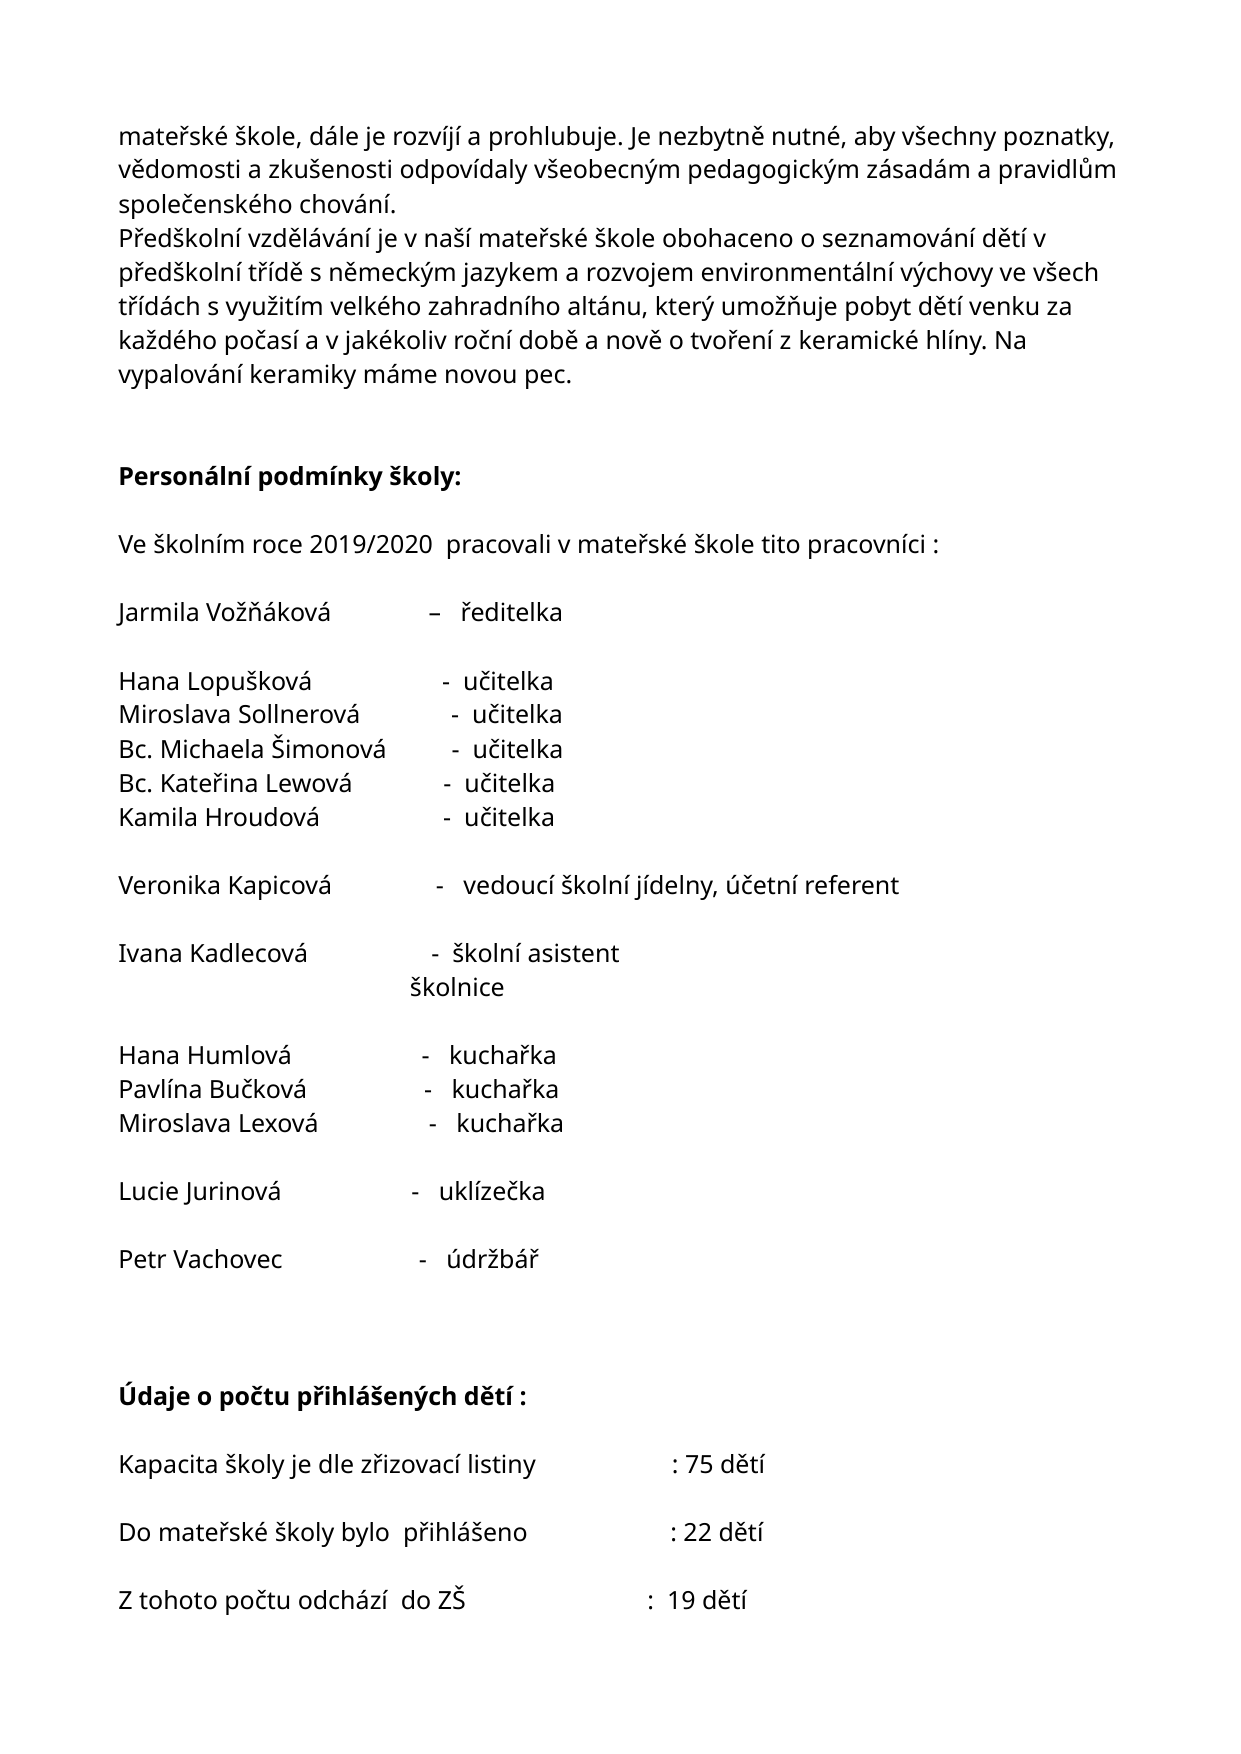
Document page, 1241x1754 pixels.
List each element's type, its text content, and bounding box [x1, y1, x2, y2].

text Petr Vachovec - údržbář [118, 1242, 1122, 1276]
text Personální podmínky školy: [118, 459, 1122, 493]
text mateřské škole, dále je rozvíjí a prohlubuje. Je nezbytně nutné, aby všechny poznatky, vědomosti a zkušenosti odpovídaly všeobecným pedagogickým zásadám a pravidlům společenského chování. [118, 118, 1122, 220]
text Veronika Kapicová - vedoucí školní jídelny, účetní referent [118, 867, 1122, 902]
text Miroslava Lexová - kuchařka [118, 1106, 1122, 1140]
text Údaje o počtu přihlášených dětí : [118, 1378, 1122, 1412]
text Lucie Jurinová - uklízečka [118, 1174, 1122, 1208]
text Kamila Hroudová - učitelka [118, 799, 1122, 833]
text Ivana Kadlecová - školní asistent [118, 936, 1122, 970]
text Hana Lopušková - učitelka [118, 663, 1122, 697]
text Z tohoto počtu odchází do ZŠ : 19 dětí [118, 1583, 1122, 1617]
text Bc. Kateřina Lewová - učitelka [118, 765, 1122, 799]
text školnice [118, 970, 1122, 1004]
text Kapacita školy je dle zřizovací listiny : 75 dětí [118, 1447, 1122, 1481]
text Pavlína Bučková - kuchařka [118, 1072, 1122, 1106]
text Bc. Michaela Šimonová - učitelka [118, 731, 1122, 765]
text Jarmila Vožňáková – ředitelka [118, 595, 1122, 629]
text Hana Humlová - kuchařka [118, 1038, 1122, 1072]
text Ve školním roce 2019/2020 pracovali v mateřské škole tito pracovníci : [118, 527, 1122, 561]
text Miroslava Sollnerová - učitelka [118, 697, 1122, 731]
text Předškolní vzdělávání je v naší mateřské škole obohaceno o seznamování dětí v předškolní třídě s německým jazykem a rozvojem environmentální výchovy ve všech třídách s využitím velkého zahradního altánu, který umožňuje pobyt dětí venku za každého počasí a v jakékoliv roční době a nově o tvoření z keramické hlíny. Na vypalování keramiky máme novou pec. [118, 220, 1122, 391]
text Do mateřské školy bylo přihlášeno : 22 dětí [118, 1515, 1122, 1549]
